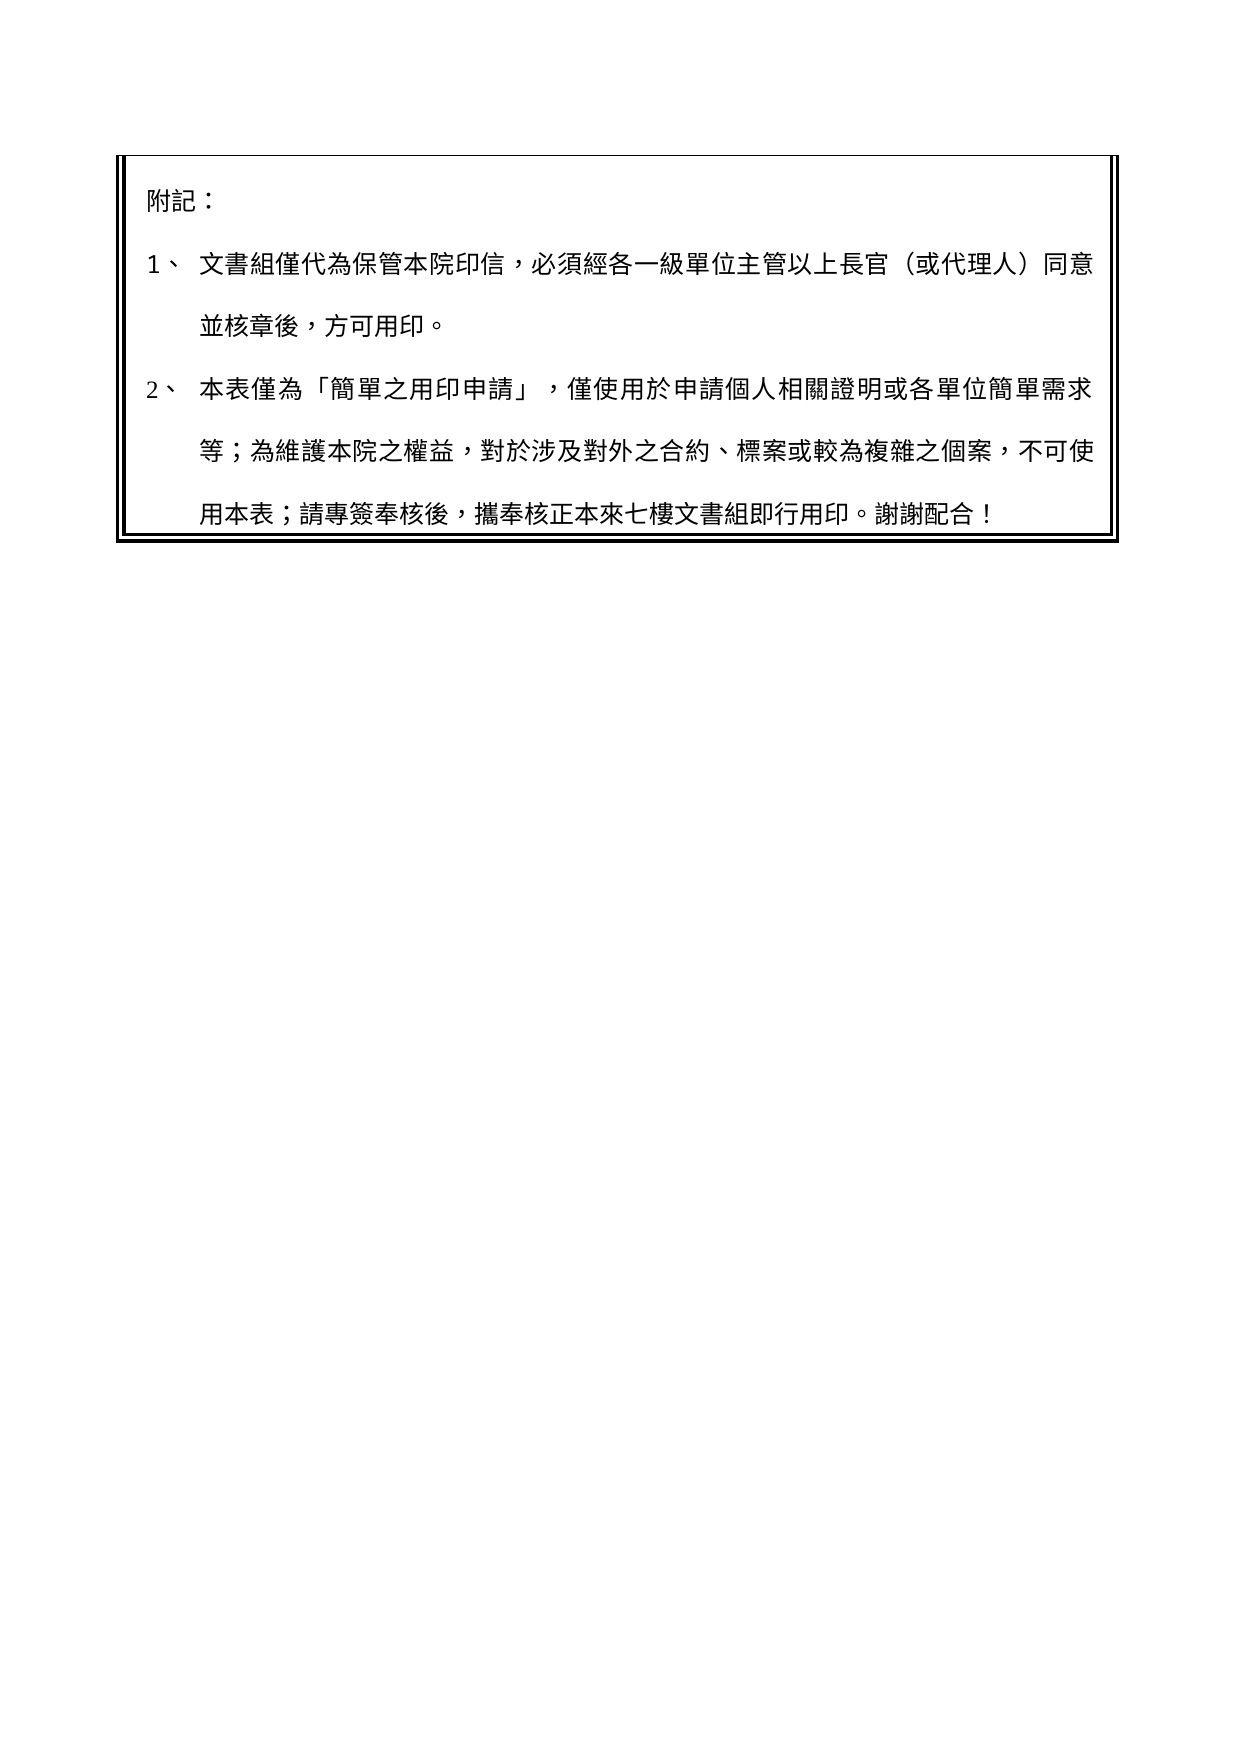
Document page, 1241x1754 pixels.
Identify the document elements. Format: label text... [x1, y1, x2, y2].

table_cell 附記： 文書組僅代為保管本院印信，必須經各一級單位主管以上長官（或代理人）同意並核章後，方可用印。 本表僅為「簡單之用印申請」，僅使用於申請個人相關證明或各單位簡單需求等；為維護本院之權益，對於涉及對外之合約、標案或較為複雜之個案，不可使用本表；請專簽奉核後，攜奉核正本來七樓文書組即行用印。謝謝配合！ [126, 156, 1110, 533]
